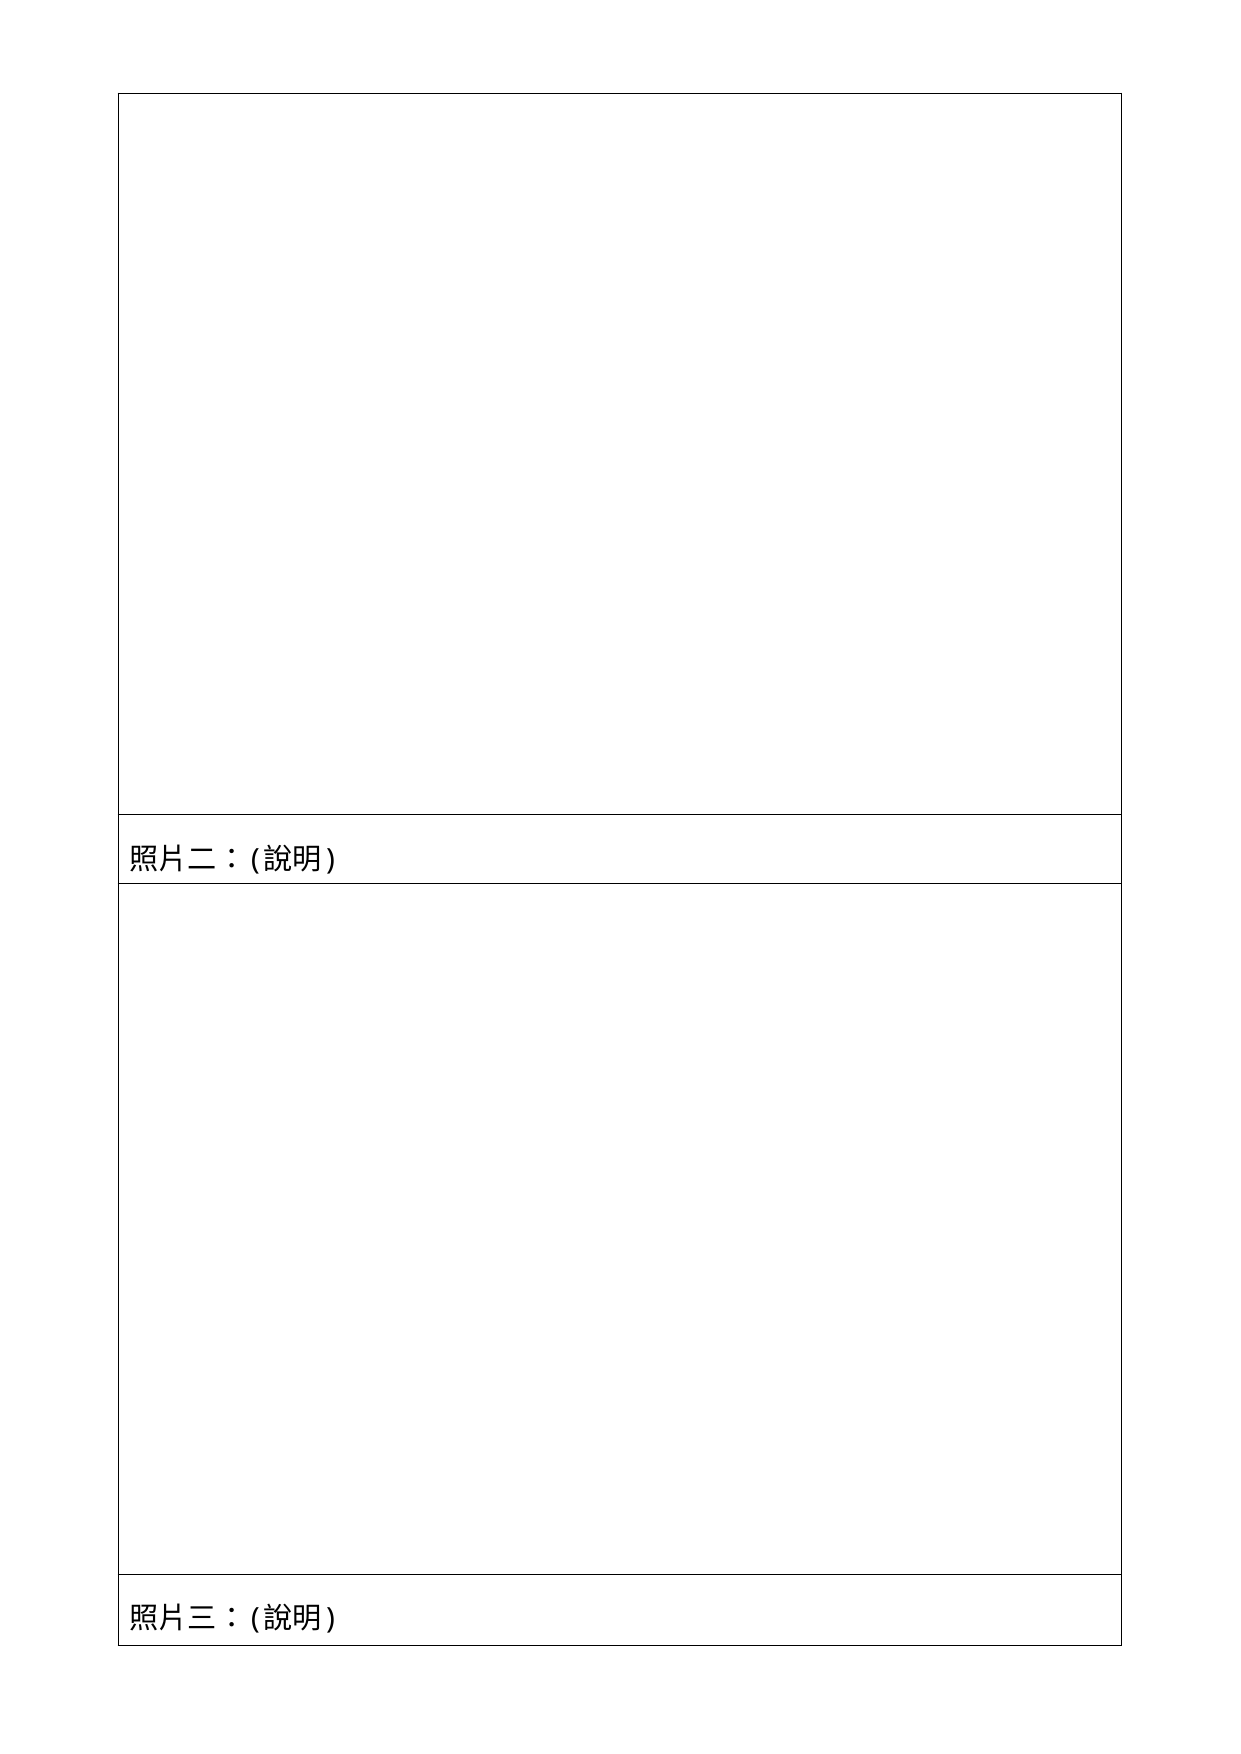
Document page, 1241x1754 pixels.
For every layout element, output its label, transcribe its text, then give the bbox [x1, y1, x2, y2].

table_cell [119, 94, 1121, 814]
table_cell 照片二：(說明) [119, 815, 1121, 882]
table_cell [119, 884, 1121, 1574]
table_cell 照片三：(說明) [119, 1575, 1121, 1645]
